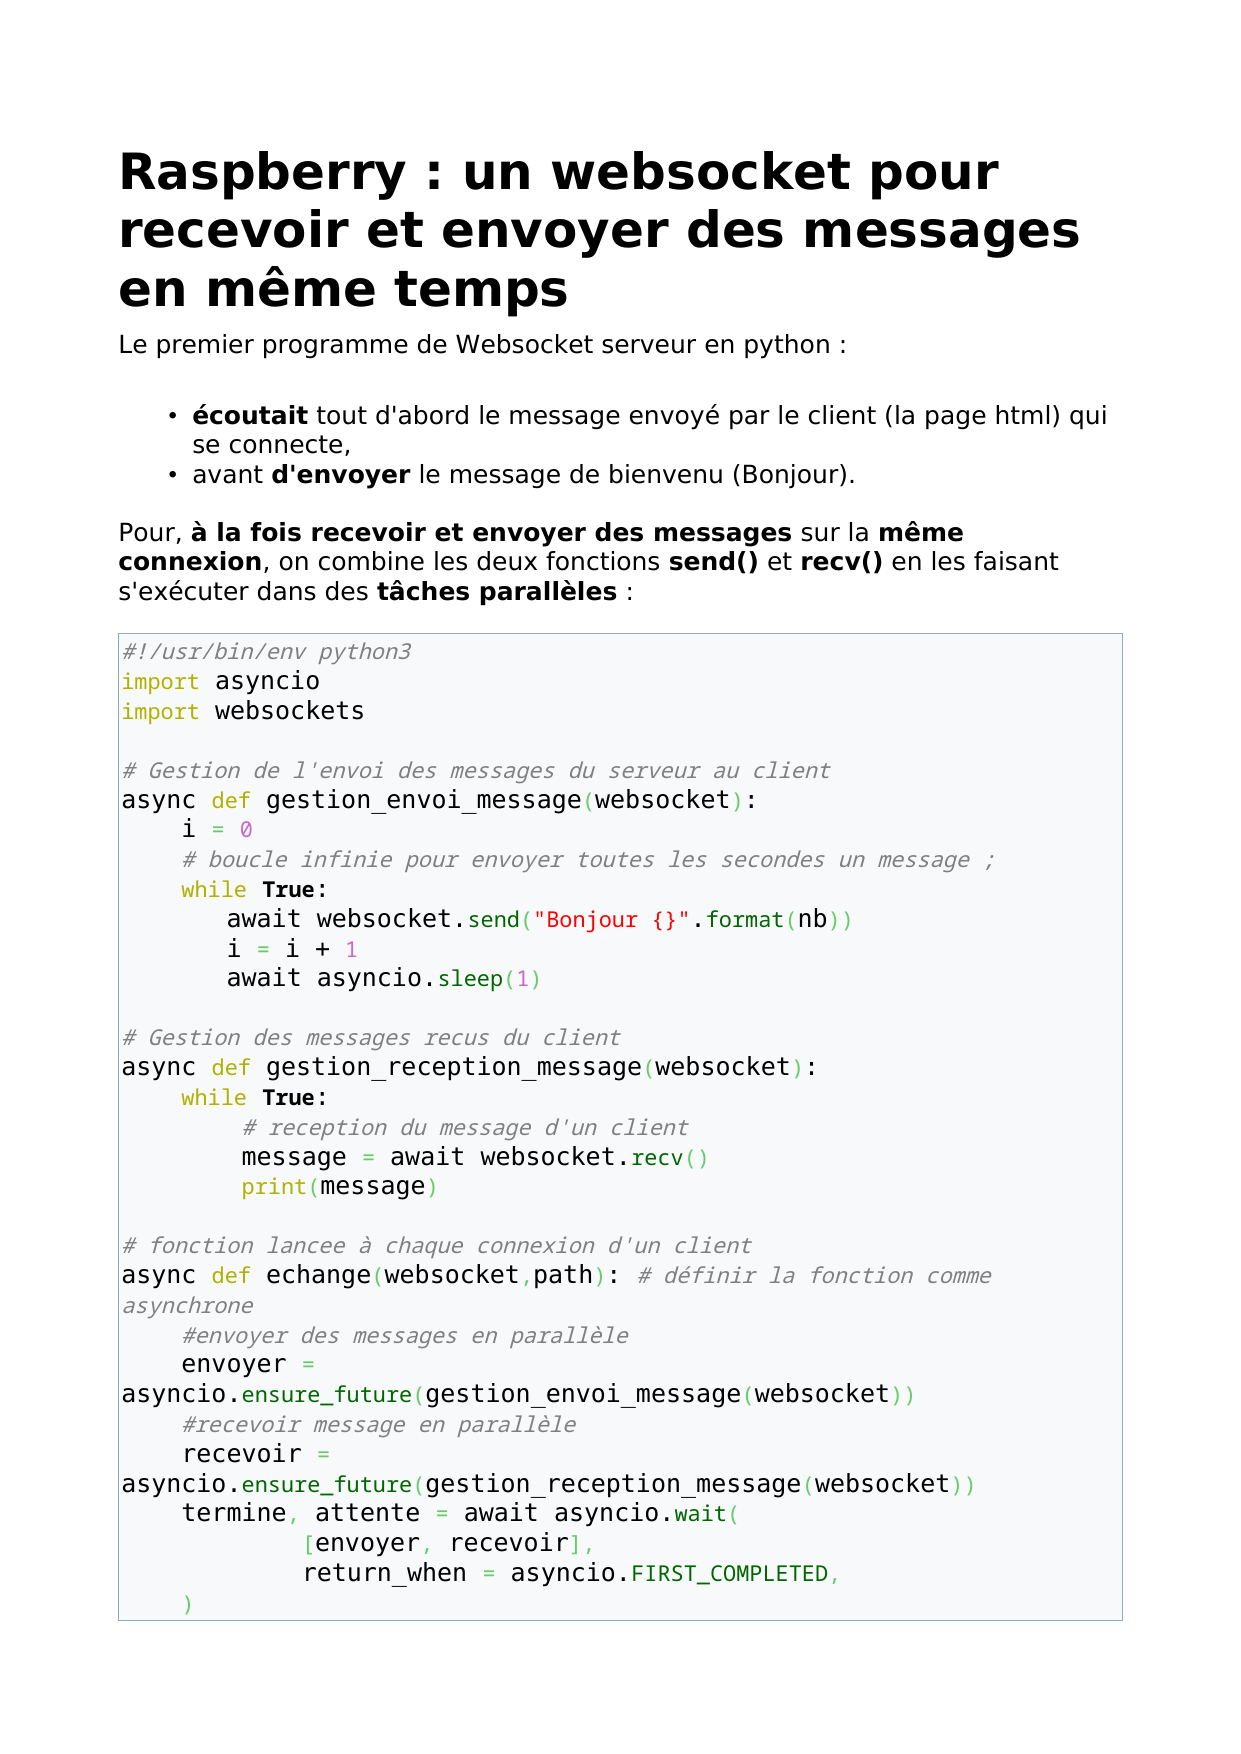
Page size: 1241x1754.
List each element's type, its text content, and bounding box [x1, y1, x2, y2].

subtitle Raspberry : un websocket pour recevoir et envoyer des messages en même temps [118, 143, 1122, 318]
list écoutait tout d'abord le message envoyé par le client (la page html) qui se connecte, [177, 401, 1122, 460]
text Pour, à la fois recevoir et envoyer des messages sur la même connexion, on combine les deux fonctions send() et recv() en les faisant s'exécuter dans des tâches parallèles : [118, 518, 1122, 606]
table_header #!/usr/bin/env python3 import asyncio import websockets # Gestion de l'envoi des messages du serveur au client async def gestion_envoi_message(websocket): i = 0 # boucle infinie pour envoyer toutes les secondes un message ; while True: await websocket.send("Bonjour {}".format(nb)) i = i + 1 await asyncio.sleep(1) # Gestion des messages recus du client async def gestion_reception_message(websocket): while True: # reception du message d'un client message = await websocket.recv() print(message) # fonction lancee à chaque connexion d'un client async def echange(websocket,path): # définir la fonction comme asynchrone #envoyer des messages en parallèle envoyer = asyncio.ensure_future(gestion_envoi_message(websocket)) #recevoir message en parallèle recevoir = asyncio.ensure_future(gestion_reception_message(websocket)) termine, attente = await asyncio.wait( [envoyer, recevoir], return_when = asyncio.FIRST_COMPLETED, ) [119, 634, 1122, 1620]
list avant d'envoyer le message de bienvenu (Bonjour). [177, 460, 1122, 489]
text Le premier programme de Websocket serveur en python : [118, 330, 1122, 359]
